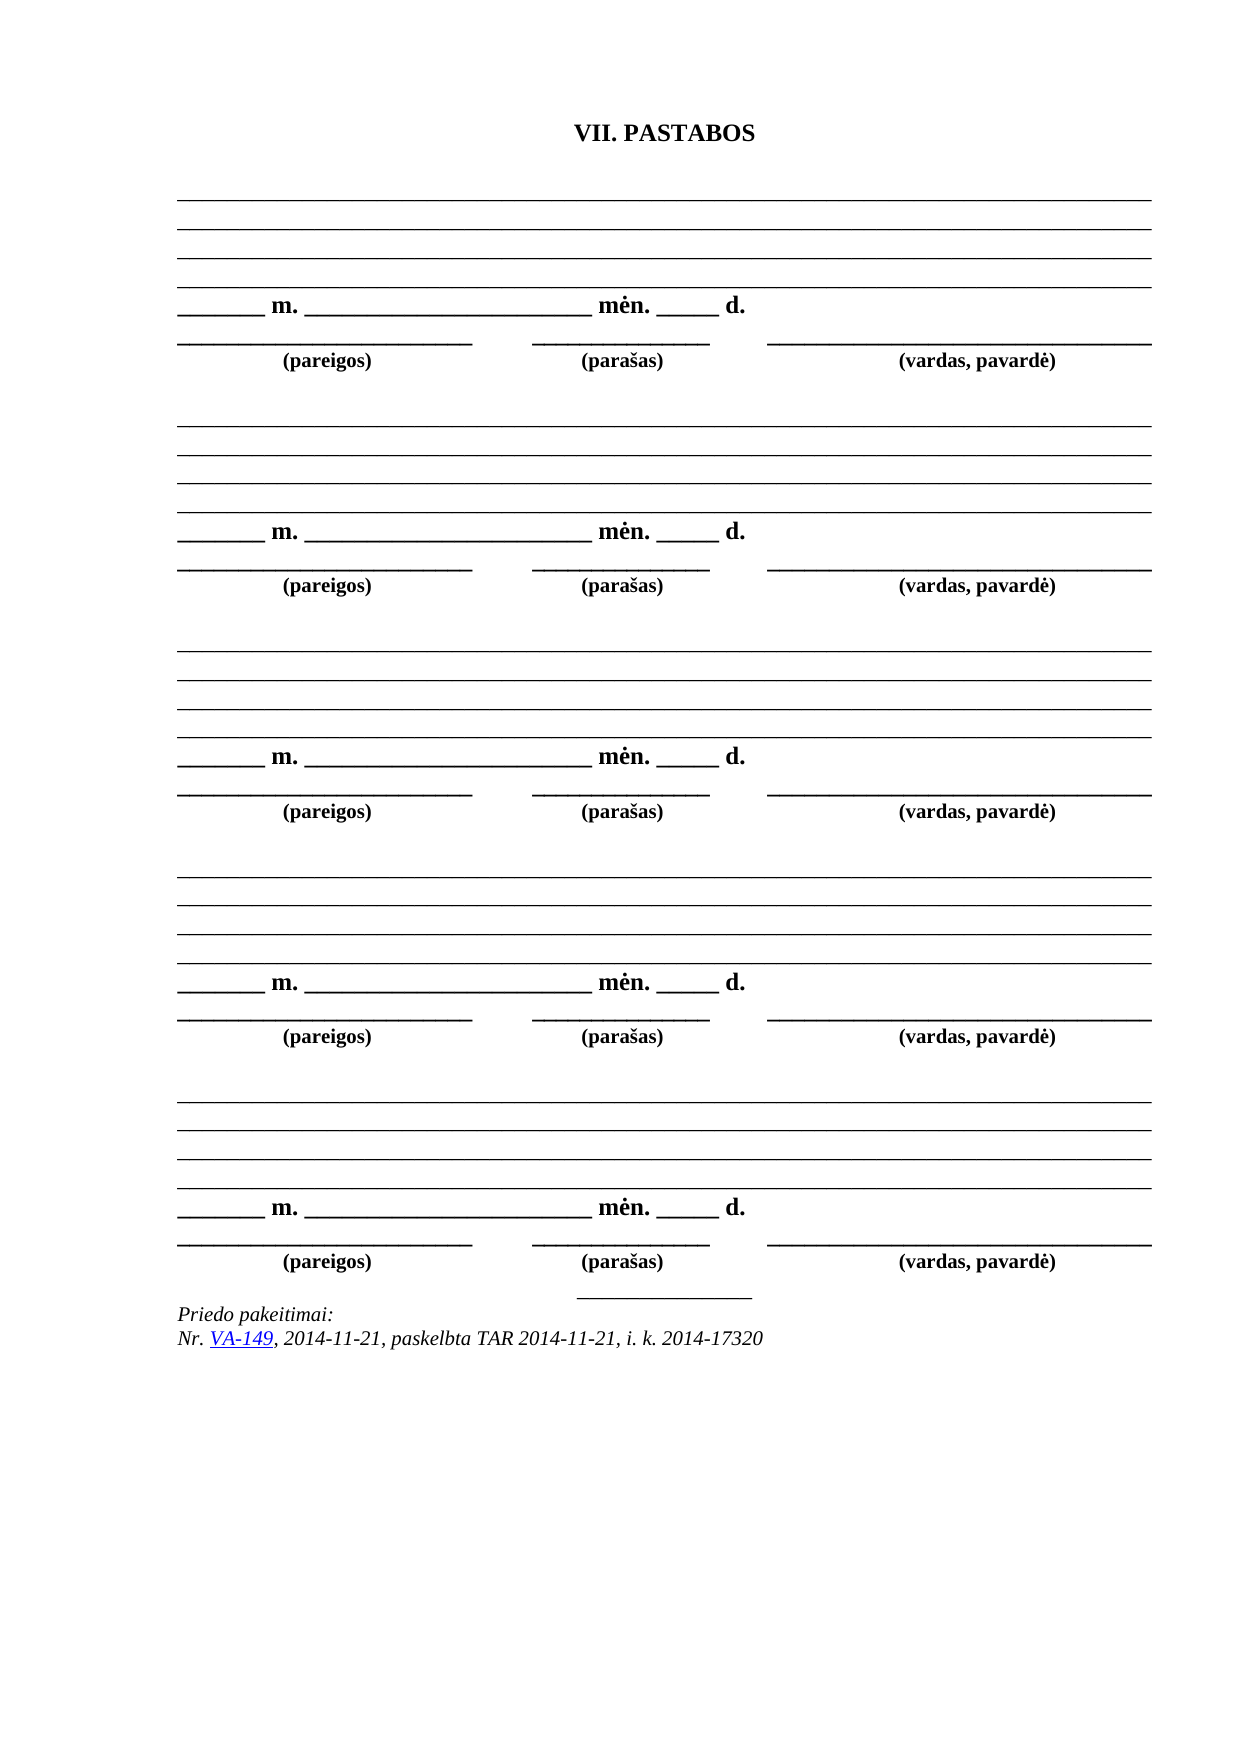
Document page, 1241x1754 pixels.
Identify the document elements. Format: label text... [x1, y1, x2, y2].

text VII. PASTABOS [177, 118, 1152, 147]
text (pareigos) (parašas) (vardas, pavardė) [177, 1024, 1152, 1048]
text _______ m. _______________________ mėn. _____ d. [177, 741, 1152, 770]
text Priedo pakeitimai: [177, 1302, 1152, 1326]
text ______________ [177, 1273, 1152, 1302]
text (pareigos) (parašas) (vardas, pavardė) [177, 1249, 1152, 1273]
text _______ m. _______________________ mėn. _____ d. [177, 967, 1152, 995]
text (pareigos) (parašas) (vardas, pavardė) [177, 348, 1152, 372]
text _______ m. _______________________ mėn. _____ d. [177, 516, 1152, 545]
text Nr. VA-149, 2014-11-21, paskelbta TAR 2014-11-21, i. k. 2014-17320 [177, 1326, 1152, 1350]
text _______ m. _______________________ mėn. _____ d. [177, 291, 1152, 319]
text (pareigos) (parašas) (vardas, pavardė) [177, 573, 1152, 597]
text (pareigos) (parašas) (vardas, pavardė) [177, 799, 1152, 823]
text _______ m. _______________________ mėn. _____ d. [177, 1192, 1152, 1221]
